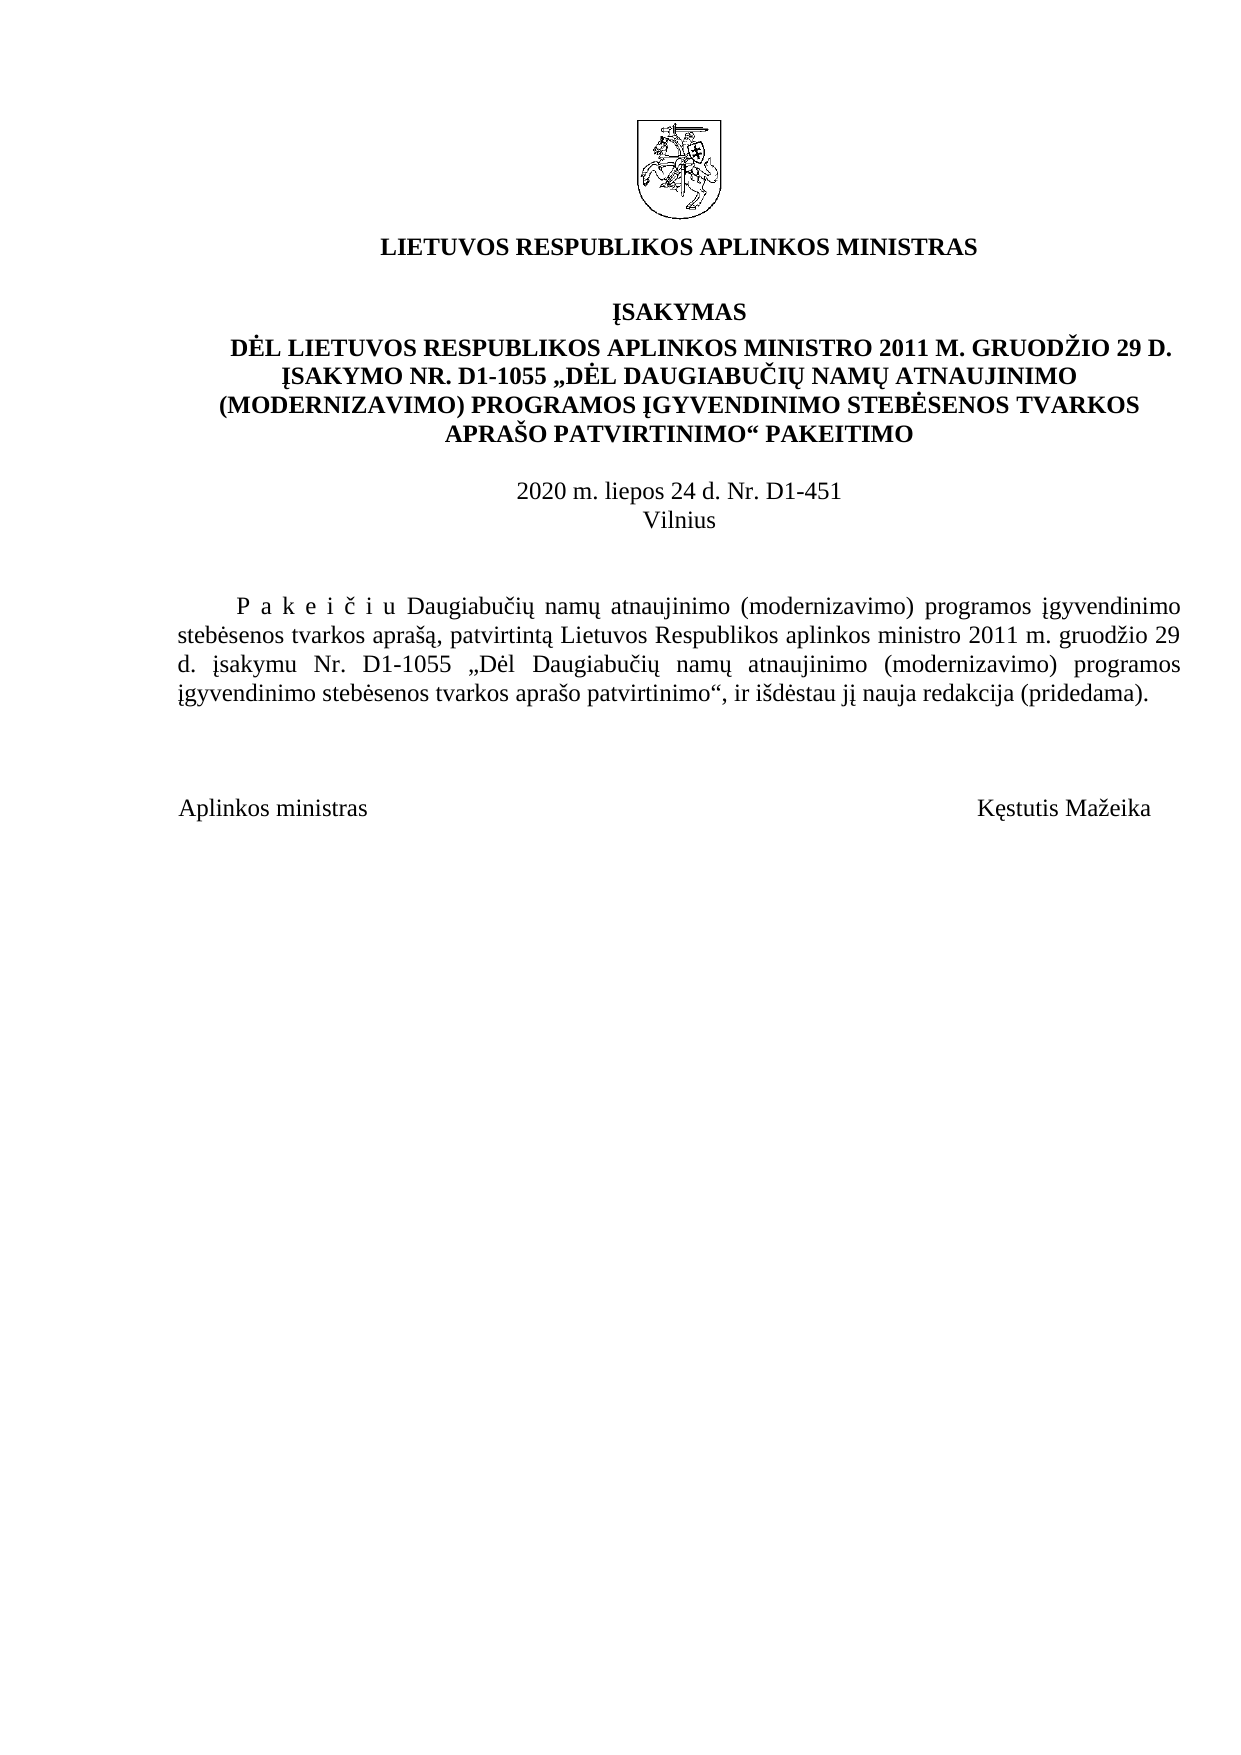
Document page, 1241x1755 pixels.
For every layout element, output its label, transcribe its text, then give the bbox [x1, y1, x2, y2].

text Aplinkos ministras Kęstutis Mažeika [178, 793, 1178, 821]
text ĮSAKYMAS [177, 297, 1181, 325]
text LIETUVOS RESPUBLIKOS APLINKOS MINISTRAS [177, 232, 1181, 261]
text P a k e i č i u Daugiabučių namų atnaujinimo (modernizavimo) programos įgyvendinimo stebėsenos tvarkos aprašą, patvirtintą Lietuvos Respublikos aplinkos ministro 2011 m. gruodžio 29 d. įsakymu Nr. D1-1055 „Dėl Daugiabučių namų atnaujinimo (modernizavimo) programos įgyvendinimo stebėsenos tvarkos aprašo patvirtinimo“, ir išdėstau jį nauja redakcija (pridedama). [177, 591, 1181, 706]
text DĖL LIETUVOS RESPUBLIKOS APLINKOS MINISTRO 2011 M. GRUODŽIO 29 D. ĮSAKYMO NR. D1-1055 „DĖL DAUGIABUČIŲ NAMŲ ATNAUJINIMO (MODERNIZAVIMO) PROGRAMOS ĮGYVENDINIMO STEBĖSENOS TVARKOS APRAŠO PATVIRTINIMO“ PAKEITIMO [177, 333, 1181, 448]
text 2020 m. liepos 24 d. Nr. D1-451 [177, 476, 1181, 505]
text Vilnius [177, 505, 1181, 534]
